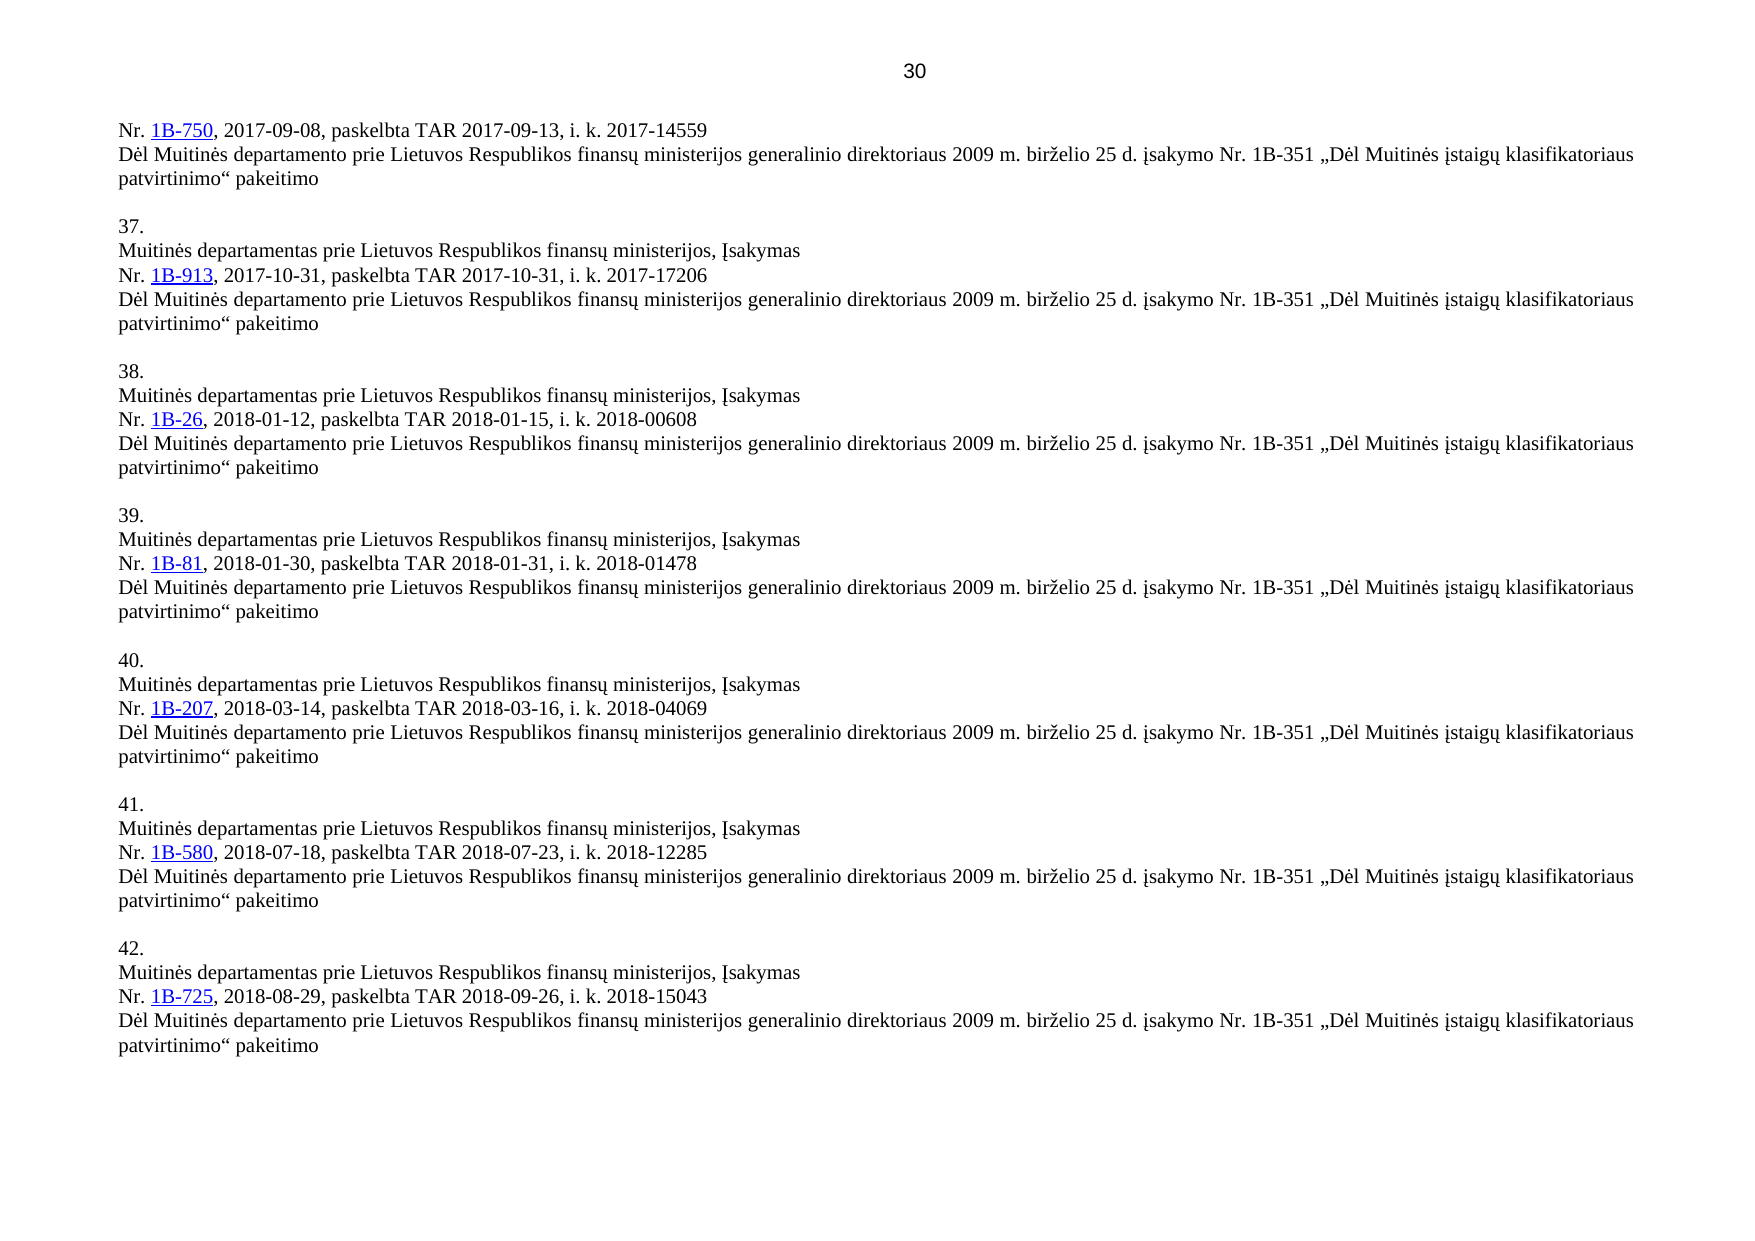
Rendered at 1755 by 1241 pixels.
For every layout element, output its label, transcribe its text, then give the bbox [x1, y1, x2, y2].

text 42. [118, 936, 1636, 960]
text Dėl Muitinės departamento prie Lietuvos Respublikos finansų ministerijos generalinio direktoriaus 2009 m. birželio 25 d. įsakymo Nr. 1B-351 „Dėl Muitinės įstaigų klasifikatoriaus patvirtinimo“ pakeitimo [118, 431, 1636, 479]
text Dėl Muitinės departamento prie Lietuvos Respublikos finansų ministerijos generalinio direktoriaus 2009 m. birželio 25 d. įsakymo Nr. 1B-351 „Dėl Muitinės įstaigų klasifikatoriaus patvirtinimo“ pakeitimo [118, 1008, 1636, 1057]
text Nr. 1B-26, 2018-01-12, paskelbta TAR 2018-01-15, i. k. 2018-00608 [118, 407, 1636, 431]
text Muitinės departamentas prie Lietuvos Respublikos finansų ministerijos, Įsakymas [118, 816, 1636, 840]
text 39. [118, 503, 1636, 527]
text Nr. 1B-913, 2017-10-31, paskelbta TAR 2017-10-31, i. k. 2017-17206 [118, 262, 1636, 287]
text Dėl Muitinės departamento prie Lietuvos Respublikos finansų ministerijos generalinio direktoriaus 2009 m. birželio 25 d. įsakymo Nr. 1B-351 „Dėl Muitinės įstaigų klasifikatoriaus patvirtinimo“ pakeitimo [118, 720, 1636, 768]
text Muitinės departamentas prie Lietuvos Respublikos finansų ministerijos, Įsakymas [118, 238, 1636, 262]
text Dėl Muitinės departamento prie Lietuvos Respublikos finansų ministerijos generalinio direktoriaus 2009 m. birželio 25 d. įsakymo Nr. 1B-351 „Dėl Muitinės įstaigų klasifikatoriaus patvirtinimo“ pakeitimo [118, 287, 1636, 335]
text Nr. 1B-81, 2018-01-30, paskelbta TAR 2018-01-31, i. k. 2018-01478 [118, 551, 1636, 575]
text Nr. 1B-207, 2018-03-14, paskelbta TAR 2018-03-16, i. k. 2018-04069 [118, 696, 1636, 720]
text 37. [118, 214, 1636, 238]
text Muitinės departamentas prie Lietuvos Respublikos finansų ministerijos, Įsakymas [118, 527, 1636, 551]
text Dėl Muitinės departamento prie Lietuvos Respublikos finansų ministerijos generalinio direktoriaus 2009 m. birželio 25 d. įsakymo Nr. 1B-351 „Dėl Muitinės įstaigų klasifikatoriaus patvirtinimo“ pakeitimo [118, 142, 1636, 190]
text Nr. 1B-725, 2018-08-29, paskelbta TAR 2018-09-26, i. k. 2018-15043 [118, 984, 1636, 1008]
text Dėl Muitinės departamento prie Lietuvos Respublikos finansų ministerijos generalinio direktoriaus 2009 m. birželio 25 d. įsakymo Nr. 1B-351 „Dėl Muitinės įstaigų klasifikatoriaus patvirtinimo“ pakeitimo [118, 575, 1636, 623]
text 41. [118, 792, 1636, 816]
text 40. [118, 647, 1636, 672]
text Muitinės departamentas prie Lietuvos Respublikos finansų ministerijos, Įsakymas [118, 960, 1636, 984]
text Muitinės departamentas prie Lietuvos Respublikos finansų ministerijos, Įsakymas [118, 672, 1636, 696]
text Muitinės departamentas prie Lietuvos Respublikos finansų ministerijos, Įsakymas [118, 383, 1636, 407]
text Nr. 1B-750, 2017-09-08, paskelbta TAR 2017-09-13, i. k. 2017-14559 [118, 118, 1636, 142]
text Nr. 1B-580, 2018-07-18, paskelbta TAR 2018-07-23, i. k. 2018-12285 [118, 840, 1636, 864]
text 38. [118, 359, 1636, 383]
text Dėl Muitinės departamento prie Lietuvos Respublikos finansų ministerijos generalinio direktoriaus 2009 m. birželio 25 d. įsakymo Nr. 1B-351 „Dėl Muitinės įstaigų klasifikatoriaus patvirtinimo“ pakeitimo [118, 864, 1636, 912]
